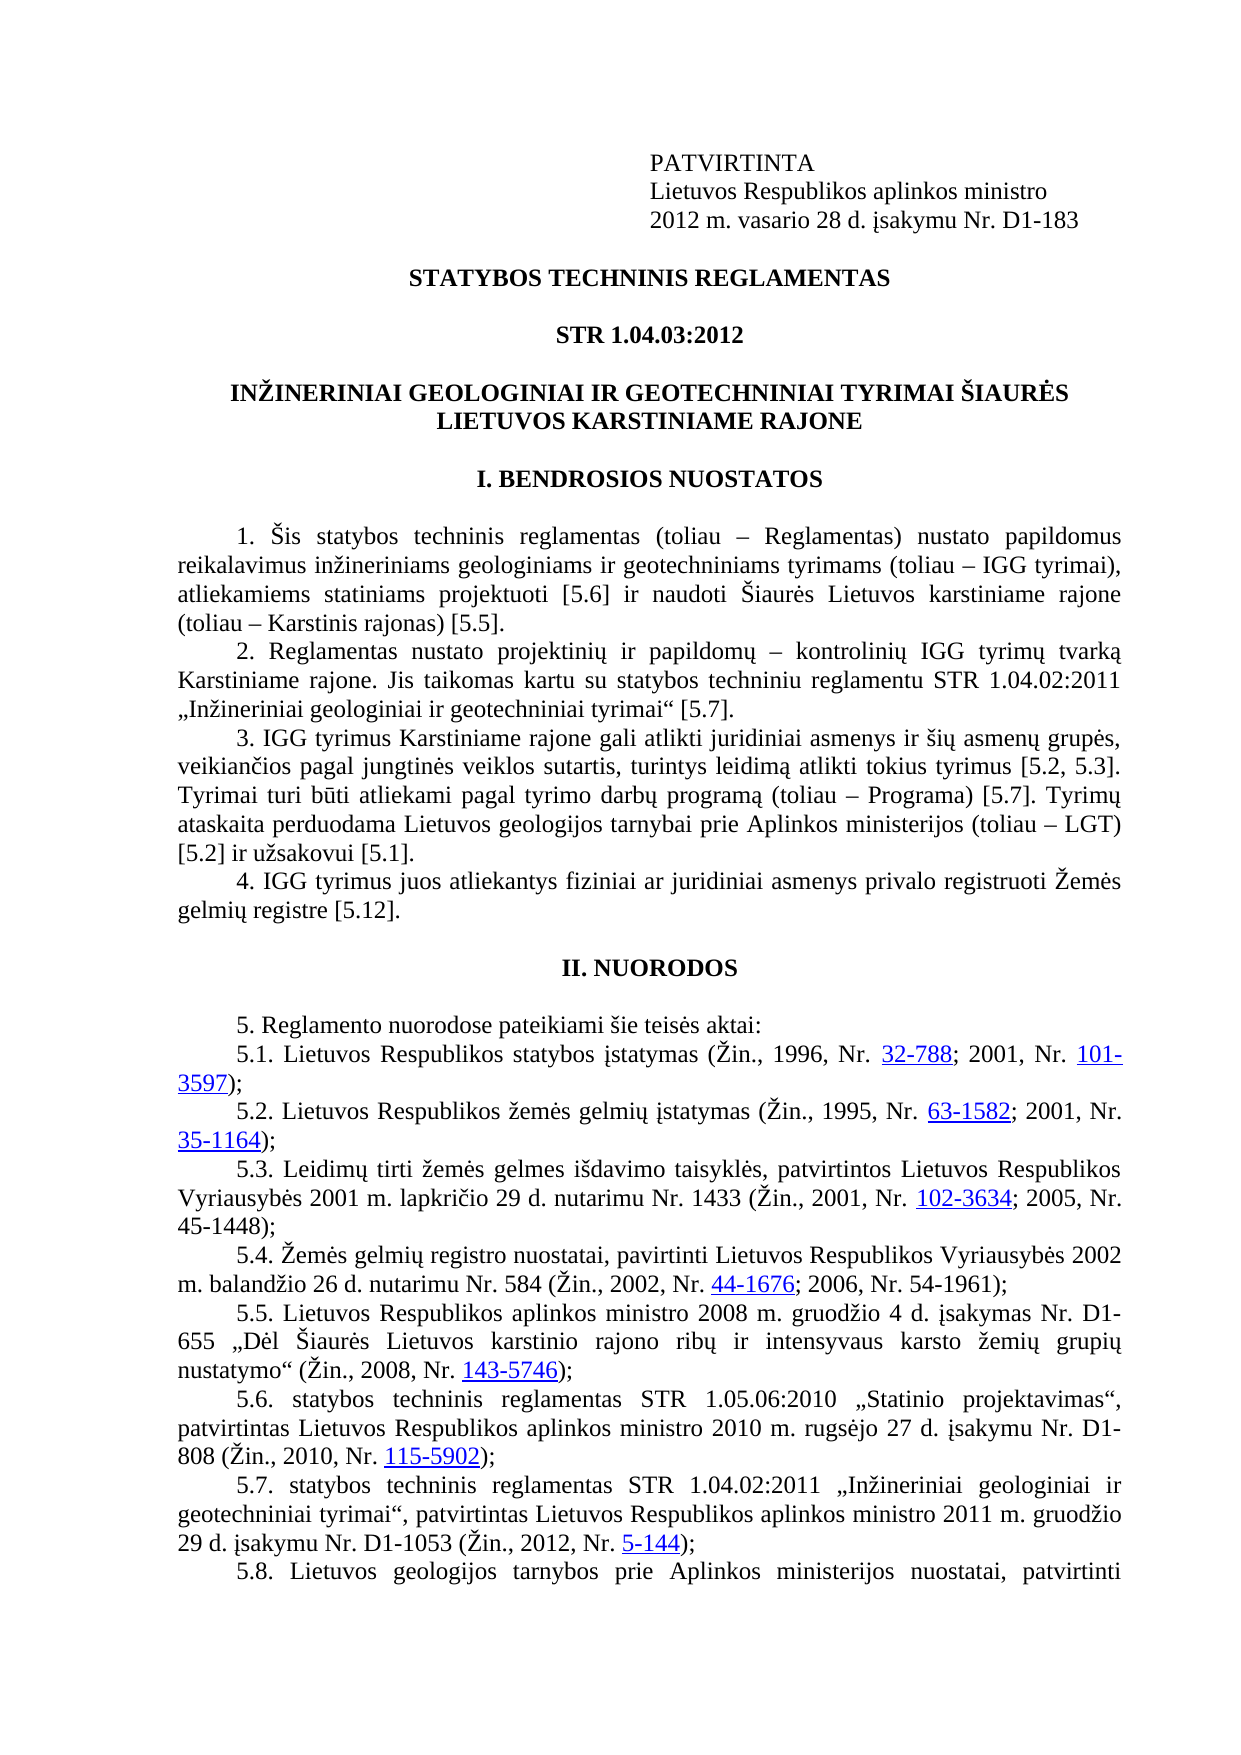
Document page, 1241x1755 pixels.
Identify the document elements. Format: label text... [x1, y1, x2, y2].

text 1. Šis statybos techninis reglamentas (toliau – Reglamentas) nustato papildomus reikalavimus inžineriniams geologiniams ir geotechniniams tyrimams (toliau – IGG tyrimai), atliekamiems statiniams projektuoti [5.6] ir naudoti Šiaurės Lietuvos karstiniame rajone (toliau – Karstinis rajonas) [5.5]. [177, 521, 1122, 636]
text 5. Reglamento nuorodose pateikiami šie teisės aktai: [177, 1010, 1122, 1039]
text II. NUORODOS [177, 953, 1122, 981]
text 5.7. statybos techninis reglamentas STR 1.04.02:2011 „Inžineriniai geologiniai ir geotechniniai tyrimai“, patvirtintas Lietuvos Respublikos aplinkos ministro 2011 m. gruodžio 29 d. įsakymu Nr. D1-1053 (Žin., 2012, Nr. 5-144); [177, 1470, 1122, 1556]
text 3. IGG tyrimus Karstiniame rajone gali atlikti juridiniai asmenys ir šių asmenų grupės, veikiančios pagal jungtinės veiklos sutartis, turintys leidimą atlikti tokius tyrimus [5.2, 5.3]. Tyrimai turi būti atliekami pagal tyrimo darbų programą (toliau – Programa) [5.7]. Tyrimų ataskaita perduodama Lietuvos geologijos tarnybai prie Aplinkos ministerijos (toliau – LGT) [5.2] ir užsakovui [5.1]. [177, 723, 1122, 866]
text 5.6. statybos techninis reglamentas STR 1.05.06:2010 „Statinio projektavimas“, patvirtintas Lietuvos Respublikos aplinkos ministro 2010 m. rugsėjo 27 d. įsakymu Nr. D1-808 (Žin., 2010, Nr. 115-5902); [177, 1384, 1122, 1470]
text 4. IGG tyrimus juos atliekantys fiziniai ar juridiniai asmenys privalo registruoti Žemės gelmių registre [5.12]. [177, 866, 1122, 924]
text 5.5. Lietuvos Respublikos aplinkos ministro 2008 m. gruodžio 4 d. įsakymas Nr. D1-655 „Dėl Šiaurės Lietuvos karstinio rajono ribų ir intensyvaus karsto žemių grupių nustatymo“ (Žin., 2008, Nr. 143-5746); [177, 1298, 1122, 1384]
text Lietuvos Respublikos aplinkos ministro [649, 176, 1122, 205]
text 5.2. Lietuvos Respublikos žemės gelmių įstatymas (Žin., 1995, Nr. 63-1582; 2001, Nr. 35-1164); [177, 1096, 1122, 1154]
text I. BENDROSIOS NUOSTATOS [177, 464, 1122, 493]
text 5.3. Leidimų tirti žemės gelmes išdavimo taisyklės, patvirtintos Lietuvos Respublikos Vyriausybės 2001 m. lapkričio 29 d. nutarimu Nr. 1433 (Žin., 2001, Nr. 102-3634; 2005, Nr. 45-1448); [177, 1154, 1122, 1240]
text 2012 m. vasario 28 d. įsakymu Nr. D1-183 [649, 205, 1122, 234]
text PATVIRTINTA [649, 148, 1122, 176]
text 5.8. Lietuvos geologijos tarnybos prie Aplinkos ministerijos nuostatai, patvirtinti [177, 1556, 1122, 1585]
text 5.4. Žemės gelmių registro nuostatai, pavirtinti Lietuvos Respublikos Vyriausybės 2002 m. balandžio 26 d. nutarimu Nr. 584 (Žin., 2002, Nr. 44-1676; 2006, Nr. 54-1961); [177, 1240, 1122, 1298]
text str 1.04.03:2012 [177, 320, 1122, 349]
text STATYBOS TECHNINIS REGLAMENTAS [177, 263, 1122, 291]
text INŽINERINIAI GEOLOGINIAI IR geotechniniai TYRIMAI ŠIAURĖS LIETUVOS KARSTINIAME RAJONE [177, 378, 1122, 435]
text 5.1. Lietuvos Respublikos statybos įstatymas (Žin., 1996, Nr. 32-788; 2001, Nr. 101-3597); [177, 1039, 1122, 1096]
text 2. Reglamentas nustato projektinių ir papildomų – kontrolinių IGG tyrimų tvarką Karstiniame rajone. Jis taikomas kartu su statybos techniniu reglamentu STR 1.04.02:2011 „Inžineriniai geologiniai ir geotechniniai tyrimai“ [5.7]. [177, 636, 1122, 723]
